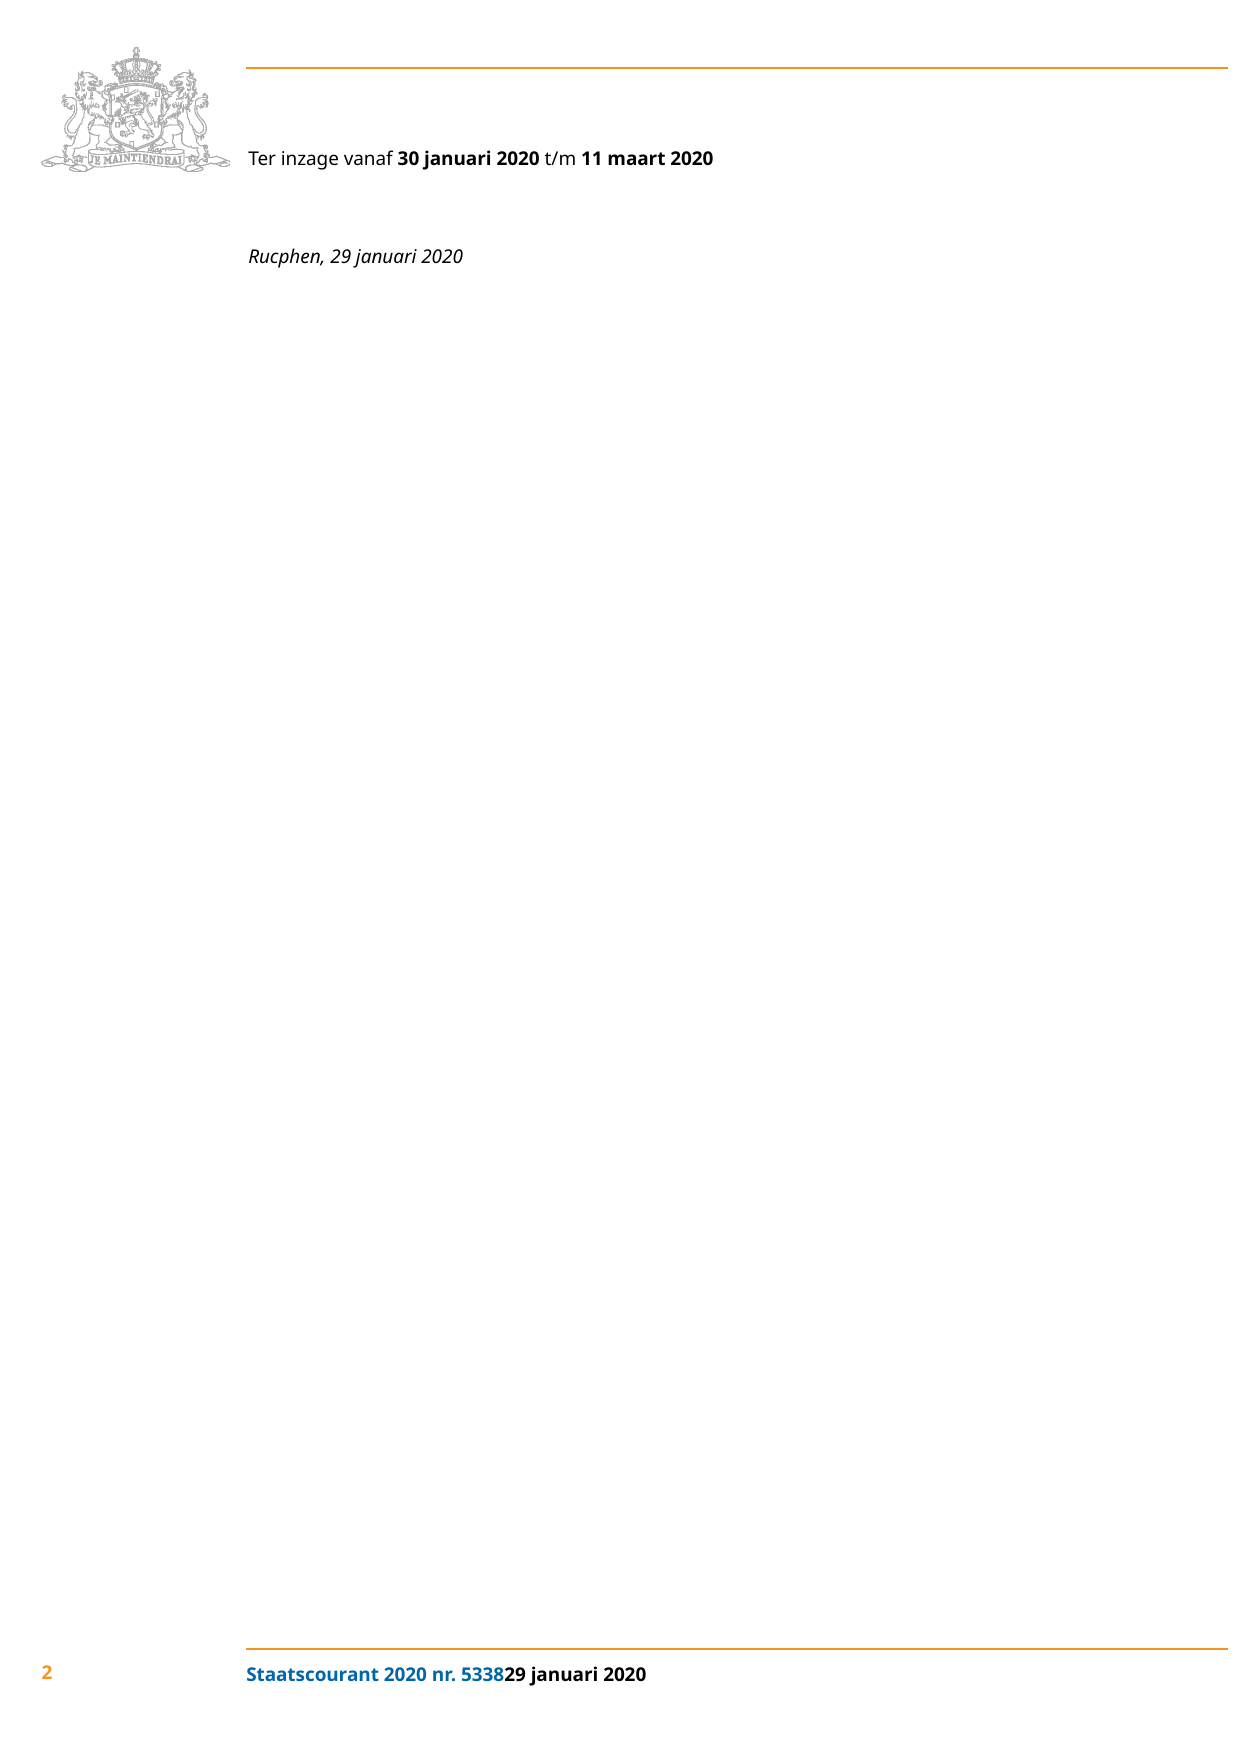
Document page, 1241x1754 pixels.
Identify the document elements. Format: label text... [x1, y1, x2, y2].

picture [41, 47, 231, 172]
text Rucphen, 29 januari 2020 [248, 243, 1152, 269]
text Ter inzage vanaf 30 januari 2020 t/m 11 maart 2020 [248, 145, 1152, 171]
